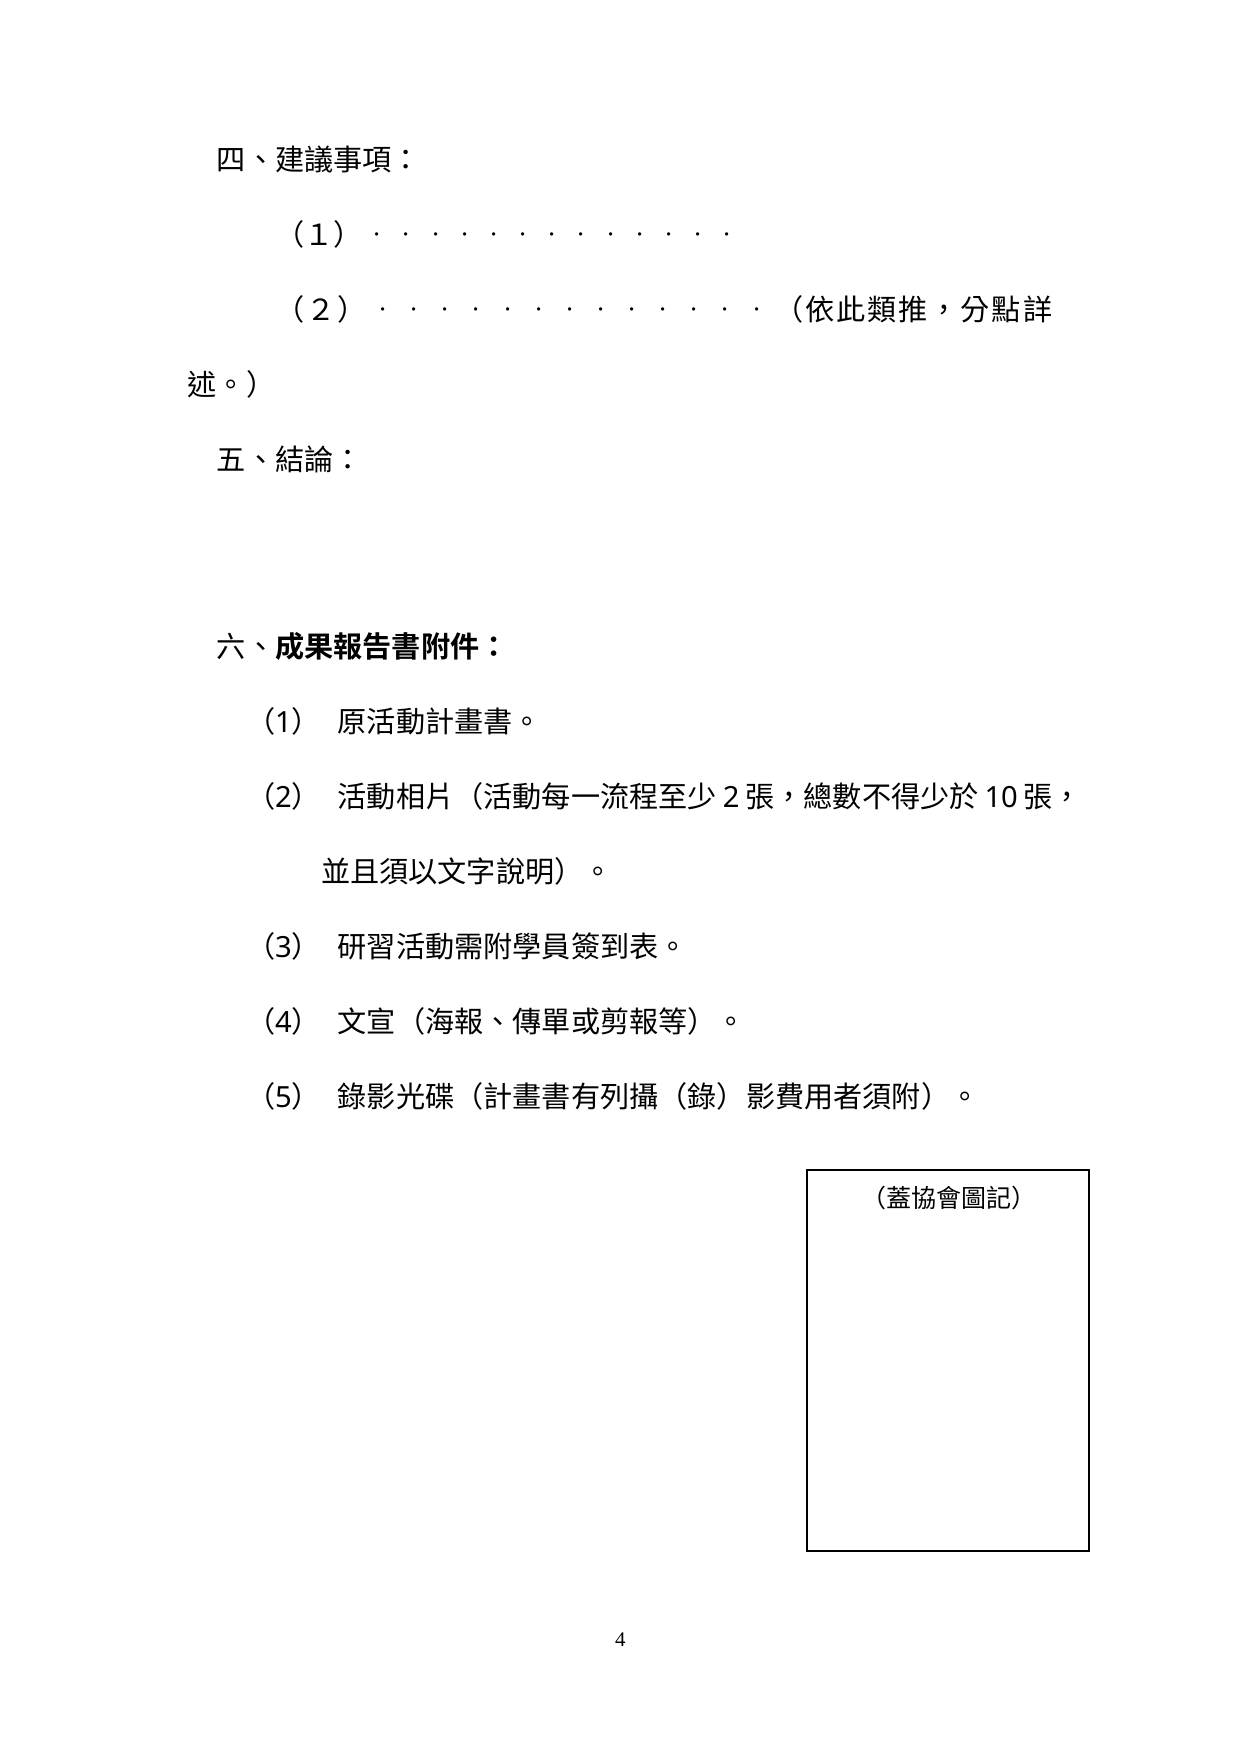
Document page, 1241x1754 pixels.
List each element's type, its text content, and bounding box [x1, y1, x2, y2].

text 五、結論： [187, 420, 1053, 495]
text 四、建議事項： [187, 120, 1053, 195]
text （１）‧‧‧‧‧‧‧‧‧‧‧‧‧ [187, 195, 1053, 270]
list 文宣（海報、傳單或剪報等）。 [246, 982, 1053, 1057]
list 研習活動需附學員簽到表。 [246, 907, 1053, 982]
list 活動相片（活動每一流程至少2張，總數不得少於10張，並且須以文字說明）。 [246, 757, 1053, 907]
text （蓋協會圖記） [823, 1178, 1073, 1215]
text 六、成果報告書附件： [187, 607, 1053, 682]
text （２）‧‧‧‧‧‧‧‧‧‧‧‧‧（依此類推，分點詳述。） [187, 270, 1053, 420]
list 原活動計畫書。 [246, 682, 1053, 757]
list 錄影光碟（計畫書有列攝（錄）影費用者須附）。 [246, 1057, 1053, 1132]
